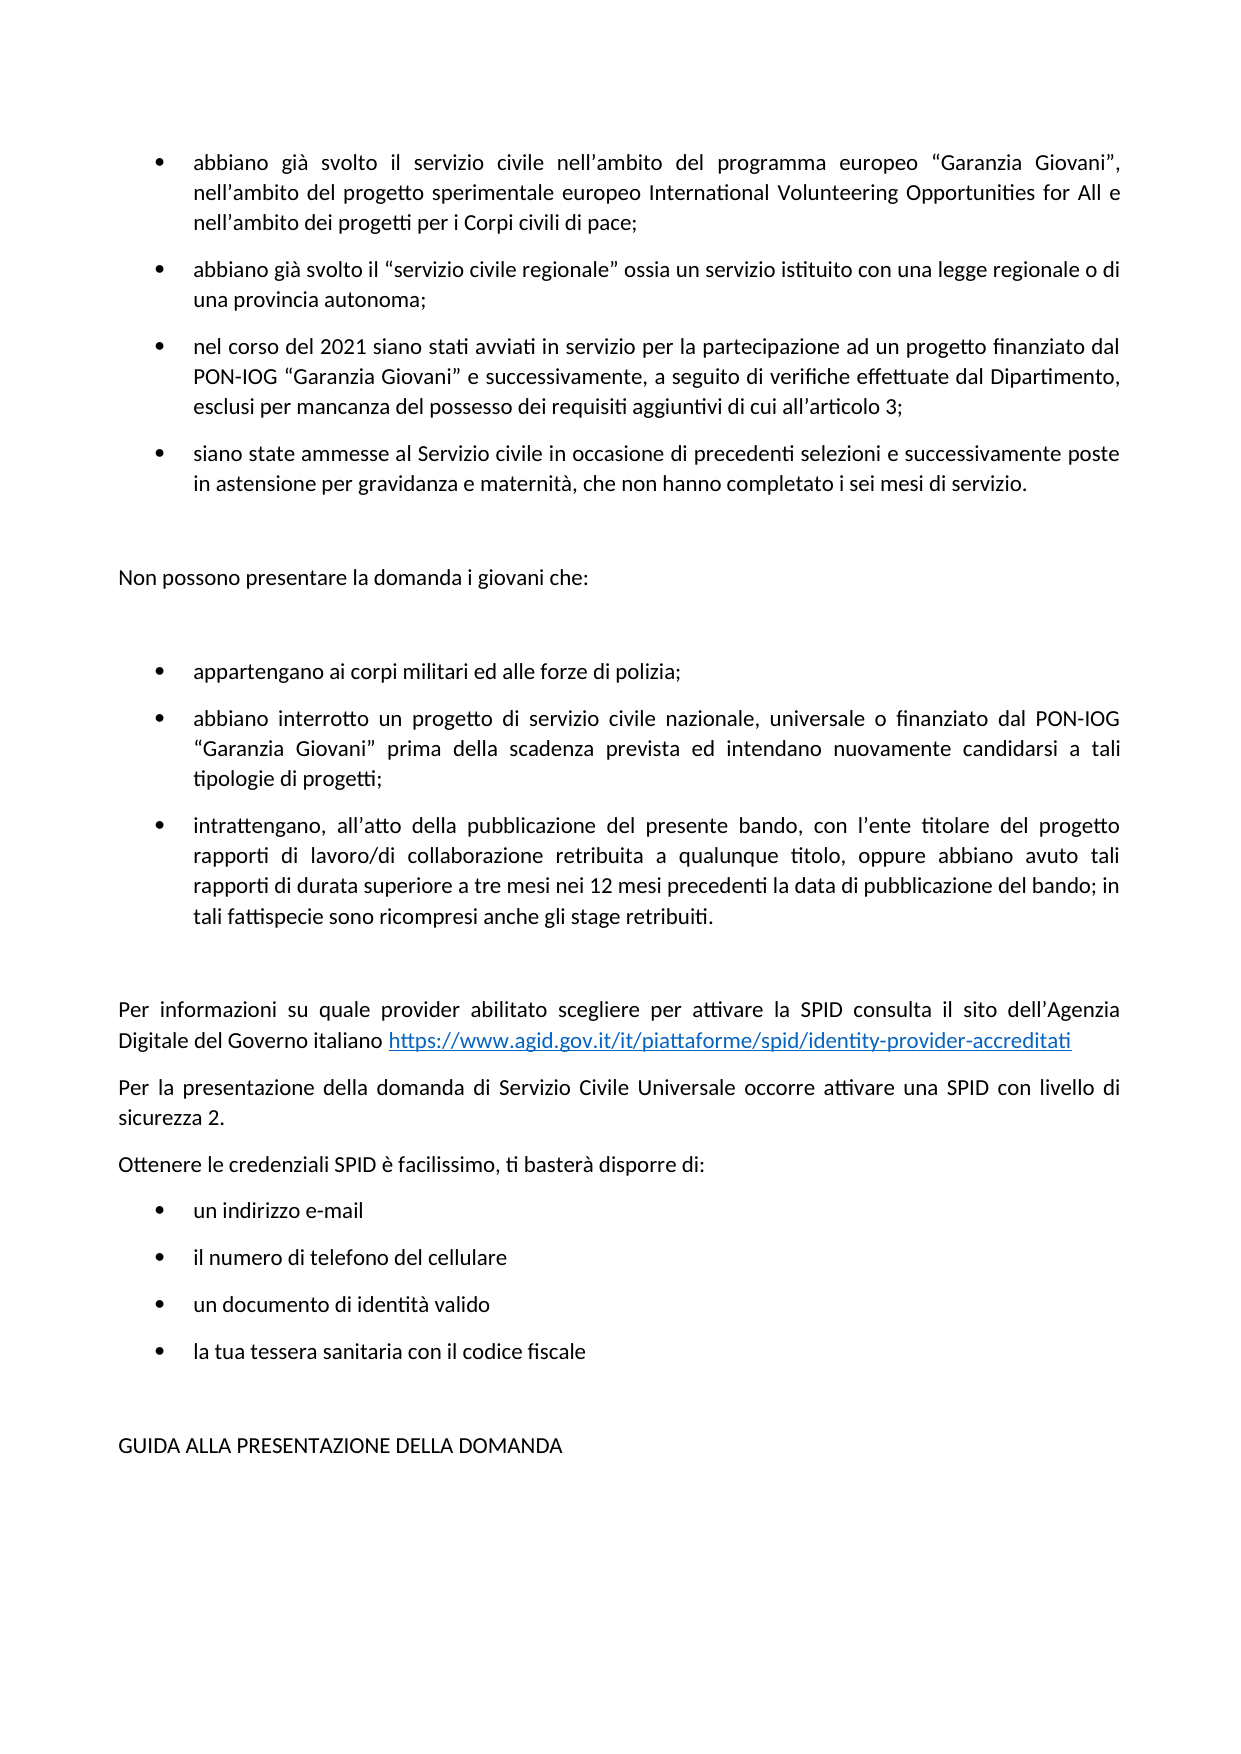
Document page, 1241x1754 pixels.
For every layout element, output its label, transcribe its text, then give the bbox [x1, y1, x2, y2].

list nel corso del 2021 siano stati avviati in servizio per la partecipazione ad un progetto finanziato dal PON-IOG “Garanzia Giovani” e successivamente, a seguito di verifiche effettuate dal Dipartimento, esclusi per mancanza del possesso dei requisiti aggiuntivi di cui all’articolo 3; [156, 332, 1122, 420]
list appartengano ai corpi militari ed alle forze di polizia; [156, 657, 1122, 685]
text Non possono presentare la domanda i giovani che: [118, 563, 1122, 591]
list un documento di identità valido [156, 1290, 1122, 1318]
list la tua tessera sanitaria con il codice fiscale [156, 1337, 1122, 1365]
list abbiano già svolto il “servizio civile regionale” ossia un servizio istituito con una legge regionale o di una provincia autonoma; [156, 255, 1122, 313]
text Ottenere le credenziali SPID è facilissimo, ti basterà disporre di: [118, 1150, 1122, 1178]
text Per la presentazione della domanda di Servizio Civile Universale occorre attivare una SPID con livello di sicurezza 2. [118, 1073, 1122, 1131]
text Per informazioni su quale provider abilitato scegliere per attivare la SPID consulta il sito dell’Agenzia Digitale del Governo italiano https://www.agid.gov.it/it/piattaforme/spid/identity-provider-accreditati [118, 996, 1122, 1054]
text GUIDA ALLA PRESENTAZIONE DELLA DOMANDA [118, 1431, 1122, 1459]
list il numero di telefono del cellulare [156, 1243, 1122, 1271]
list intrattengano, all’atto della pubblicazione del presente bando, con l’ente titolare del progetto rapporti di lavoro/di collaborazione retribuita a qualunque titolo, oppure abbiano avuto tali rapporti di durata superiore a tre mesi nei 12 mesi precedenti la data di pubblicazione del bando; in tali fattispecie sono ricompresi anche gli stage retribuiti. [156, 811, 1122, 930]
list un indirizzo e-mail [156, 1197, 1122, 1224]
list abbiano già svolto il servizio civile nell’ambito del programma europeo “Garanzia Giovani”, nell’ambito del progetto sperimentale europeo International Volunteering Opportunities for All e nell’ambito dei progetti per i Corpi civili di pace; [156, 148, 1122, 236]
list siano state ammesse al Servizio civile in occasione di precedenti selezioni e successivamente poste in astensione per gravidanza e maternità, che non hanno completato i sei mesi di servizio. [156, 439, 1122, 497]
list abbiano interrotto un progetto di servizio civile nazionale, universale o finanziato dal PON-IOG “Garanzia Giovani” prima della scadenza prevista ed intendano nuovamente candidarsi a tali tipologie di progetti; [156, 704, 1122, 792]
